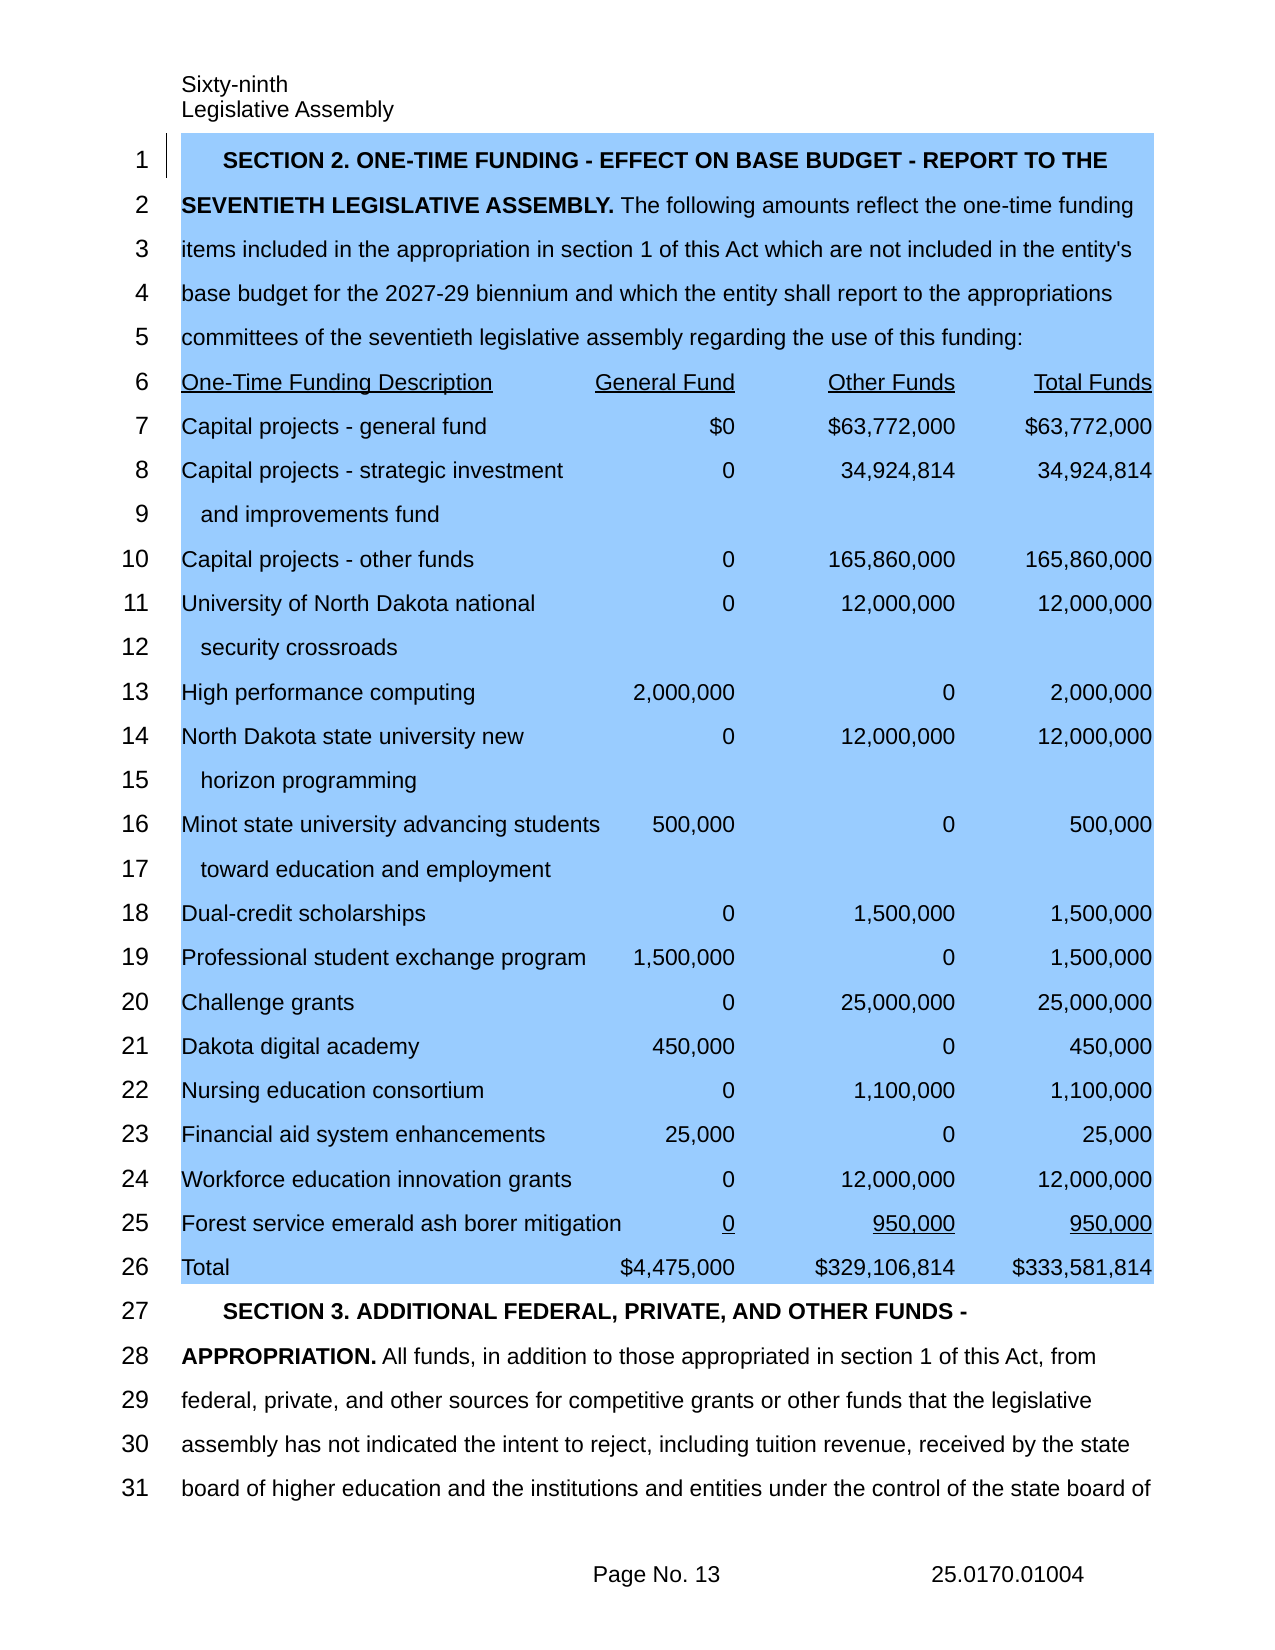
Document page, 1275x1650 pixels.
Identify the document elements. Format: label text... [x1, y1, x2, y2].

text SECTION 3. ADDITIONAL FEDERAL, PRIVATE, AND OTHER FUNDS - APPROPRIATION. All funds, in addition to those appropriated in section 1 of this Act, from federal, private, and other sources for competitive grants or other funds that the legislative assembly has not indicated the intent to reject, including tuition revenue, received by the state board of higher education and the institutions and entities under the control of the state board of [181, 1284, 1154, 1506]
text One‑Time Funding Description General Fund Other Funds Total Funds Capital projects - general fund $0 $63,772,000 $63,772,000 Capital projects - strategic investment 0 34,924,814 34,924,814 and improvements fund Capital projects - other funds 0 165,860,000 165,860,000 University of North Dakota national 0 12,000,000 12,000,000 security crossroads High performance computing 2,000,000 0 2,000,000 North Dakota state university new 0 12,000,000 12,000,000 horizon programming Minot state university advancing students 500,000 0 500,000 toward education and employment Dual‑credit scholarships 0 1,500,000 1,500,000 Professional student exchange program 1,500,000 0 1,500,000 Challenge grants 0 25,000,000 25,000,000 Dakota digital academy 450,000 0 450,000 Nursing education consortium 0 1,100,000 1,100,000 Financial aid system enhancements 25,000 0 25,000 Workforce education innovation grants 0 12,000,000 12,000,000 Forest service emerald ash borer mitigation 0 950,000 950,000 Total $4,475,000 $329,106,814 $333,581,814 [181, 355, 1154, 1284]
text SECTION 2. ONE‑TIME FUNDING - EFFECT ON BASE BUDGET - REPORT TO THE SEVENTIETH LEGISLATIVE ASSEMBLY. The following amounts reflect the one‑time funding items included in the appropriation in section 1 of this Act which are not included in the entity's base budget for the 2027‑29 biennium and which the entity shall report to the appropriations committees of the seventieth legislative assembly regarding the use of this funding: [181, 133, 1154, 355]
